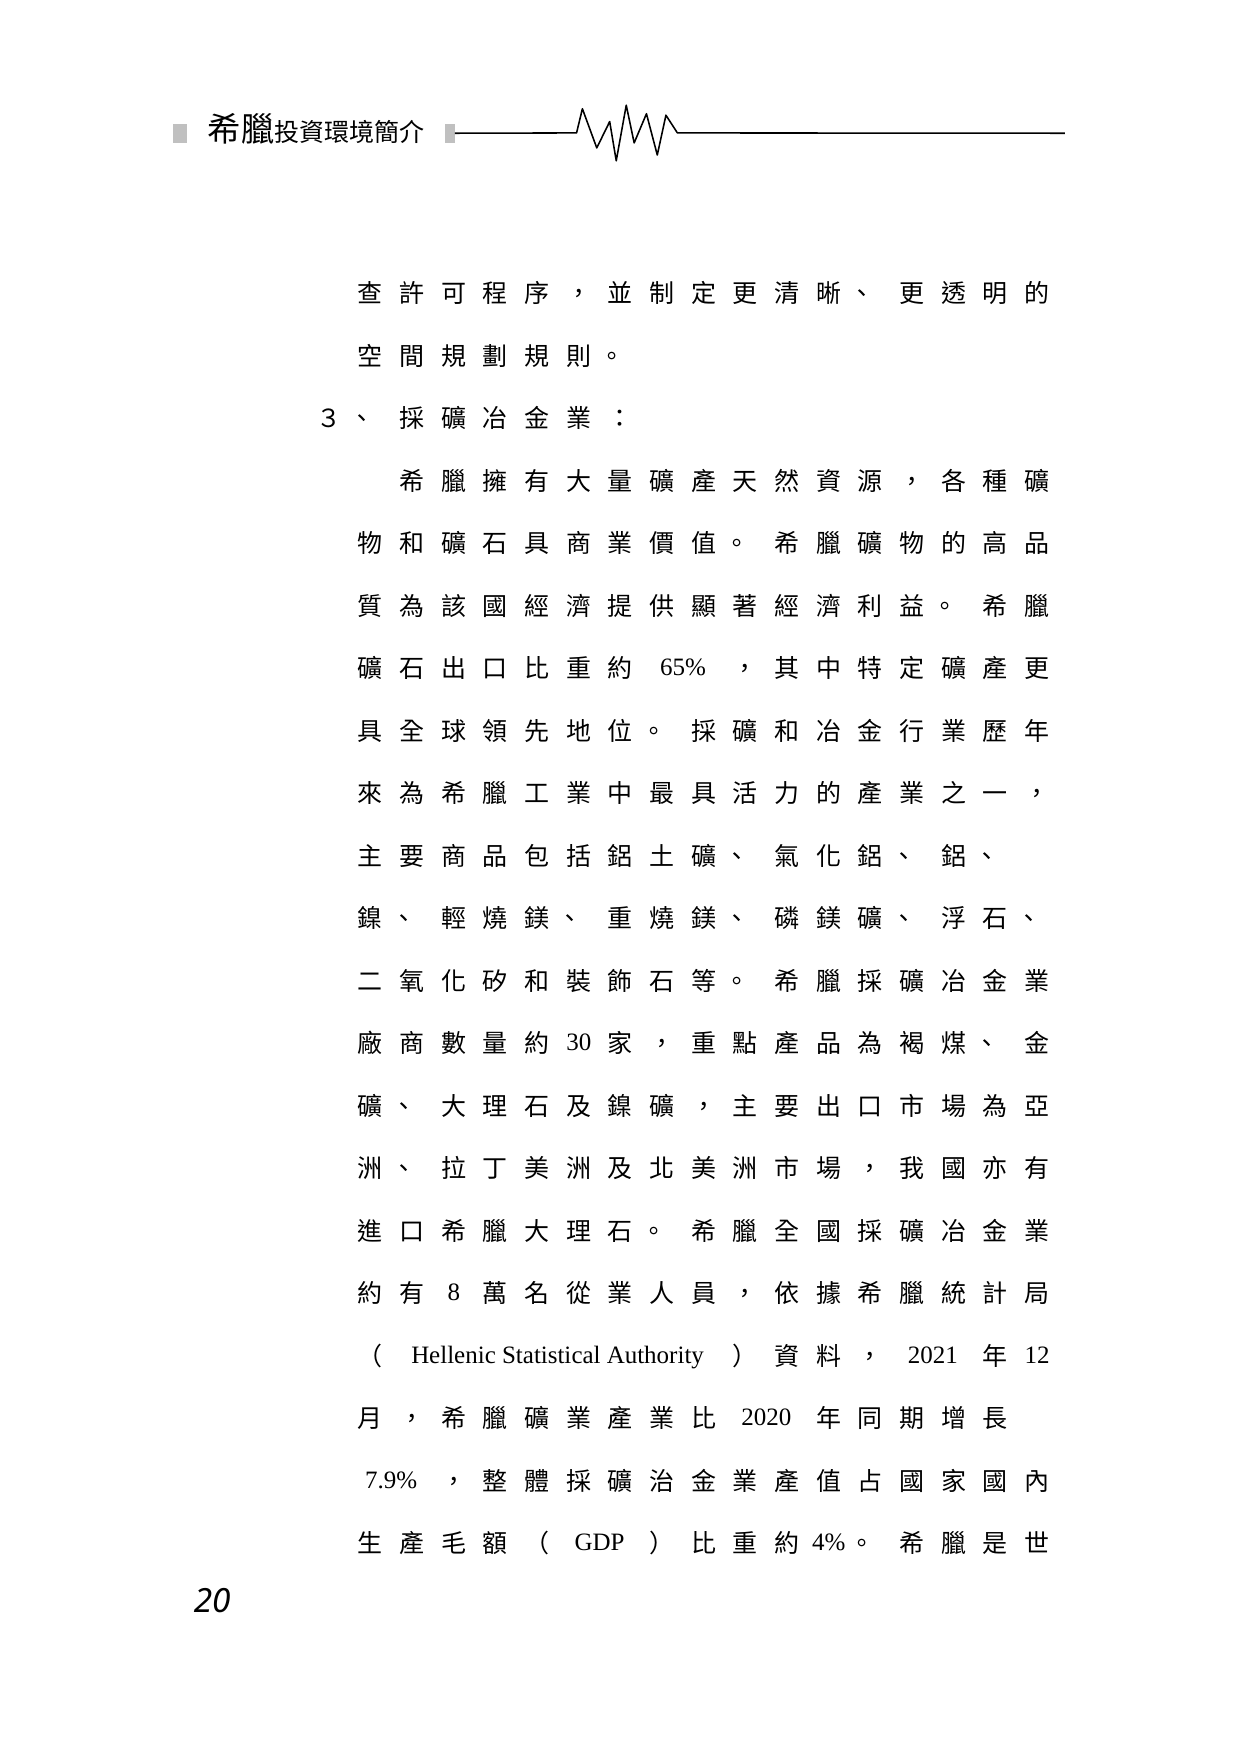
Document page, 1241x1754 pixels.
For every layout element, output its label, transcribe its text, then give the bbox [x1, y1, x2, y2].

text ３、採礦冶金業： [281, 375, 1058, 438]
text 查許可程序，並制定更清晰、更透明的空間規劃規則。 [330, 250, 1058, 375]
text 希臘擁有大量礦產天然資源，各種礦物和礦石具商業價值。希臘礦物的高品質為該國經濟提供顯著經濟利益。希臘礦石出口比重約65%，其中特定礦產更具全球領先地位。採礦和冶金行業歷年來為希臘工業中最具活力的產業之一，主要商品包括鋁土礦、氣化鋁、鋁、鎳、輕燒鎂、重燒鎂、磷鎂礦、浮石、二氧化矽和裝飾石等。希臘採礦冶金業廠商數量約30家，重點產品為褐煤、金礦、大理石及鎳礦，主要出口市場為亞洲、拉丁美洲及北美洲市場，我國亦有進口希臘大理石。希臘全國採礦冶金業約有8萬名從業人員，依據希臘統計局（Hellenic Statistical Authority）資料，2021年12月，希臘礦業產業比2020年同期增長7.9%，整體採礦治金業產值占國家國內生產毛額（GDP）比重約4%。希臘是世 [330, 438, 1058, 1563]
